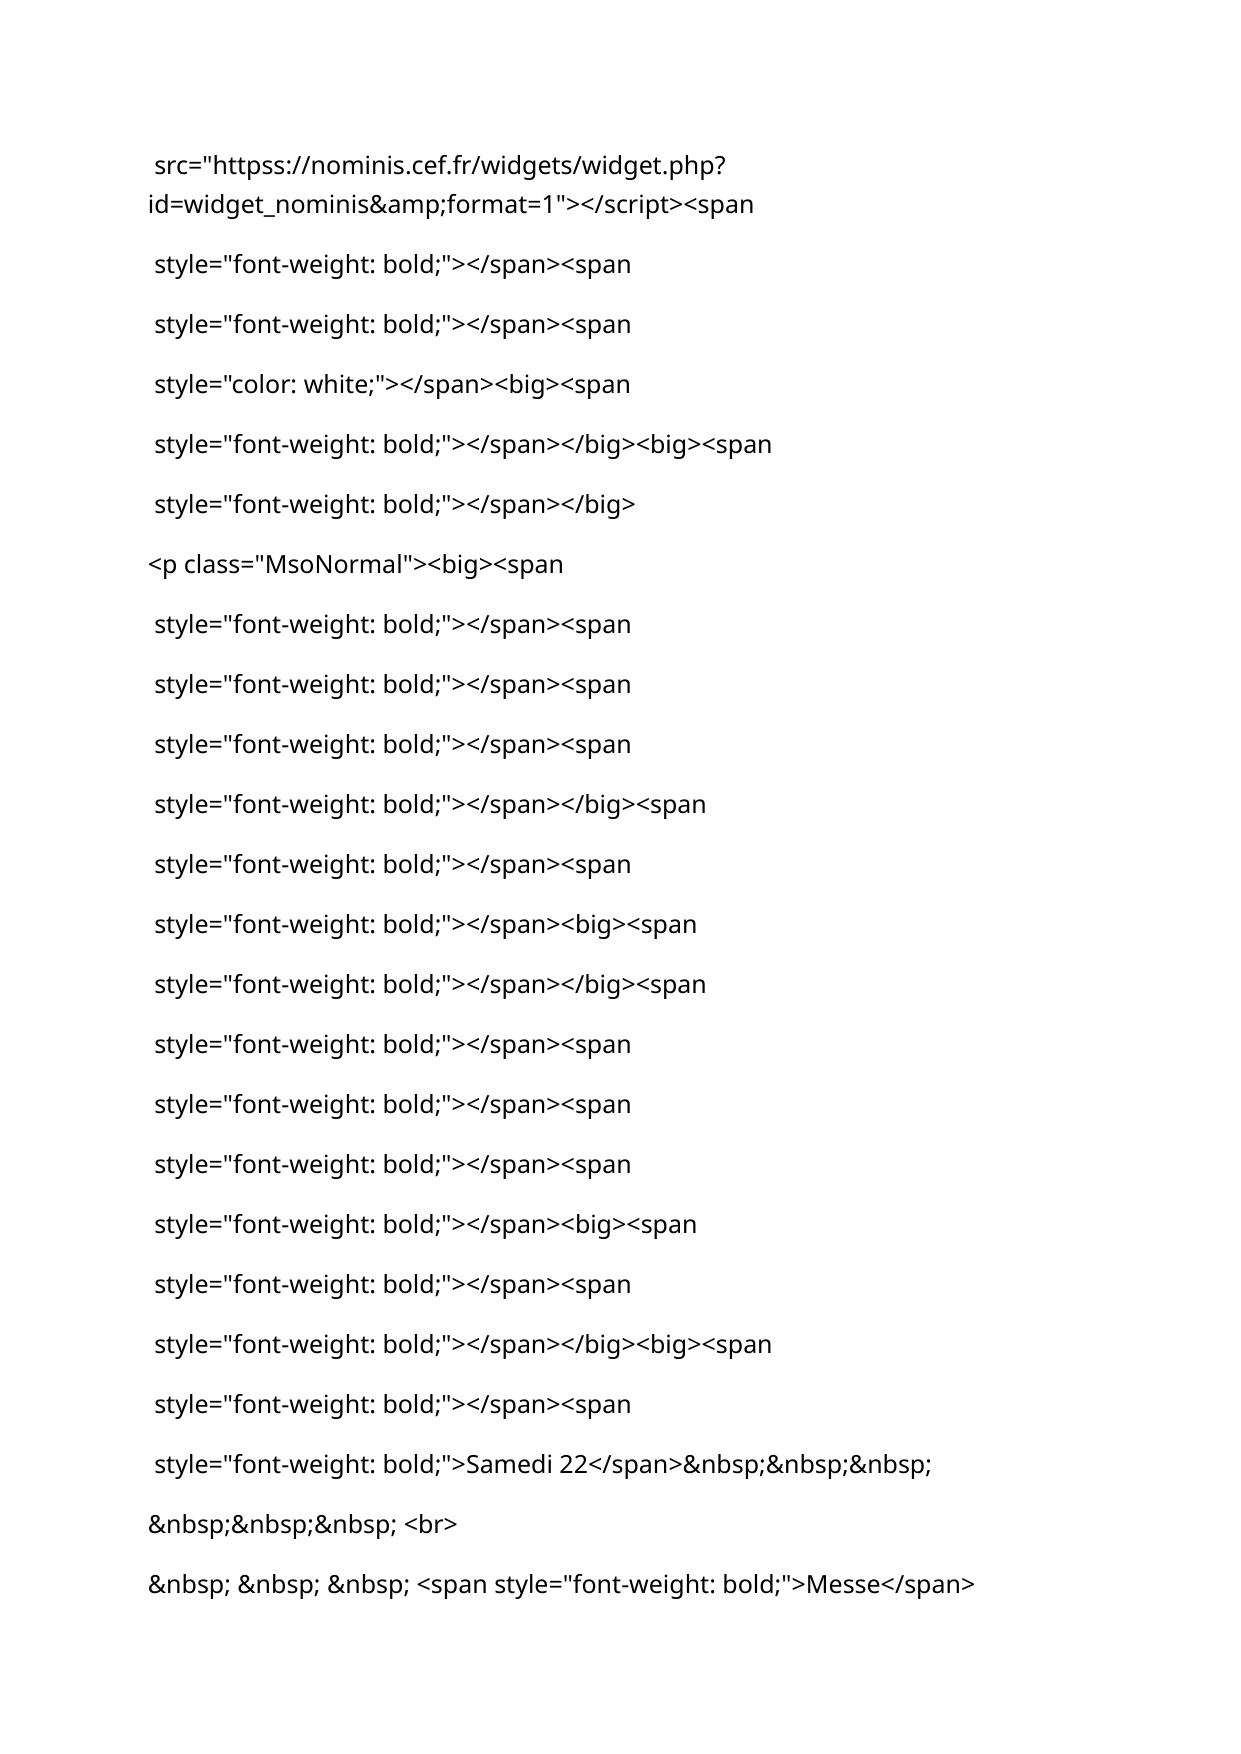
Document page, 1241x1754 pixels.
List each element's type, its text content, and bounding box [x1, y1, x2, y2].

text style="font-weight: bold;"></span><span [148, 1027, 1093, 1061]
text <p class="MsoNormal"><big><span [148, 547, 1093, 581]
text style="font-weight: bold;"></span><span [148, 1147, 1093, 1181]
text style="font-weight: bold;"></span><big><span [148, 1207, 1093, 1241]
text style="font-weight: bold;"></span><span [148, 1267, 1093, 1301]
text style="font-weight: bold;"></span></big><span [148, 787, 1093, 821]
text style="font-weight: bold;"></span><span [148, 847, 1093, 881]
text style="color: white;"></span><big><span [148, 367, 1093, 401]
text style="font-weight: bold;"></span><span [148, 1387, 1093, 1421]
text style="font-weight: bold;">Samedi 22</span>&nbsp;&nbsp;&nbsp; [148, 1447, 1093, 1481]
text style="font-weight: bold;"></span><span [148, 307, 1093, 341]
text &nbsp; &nbsp; &nbsp; <span style="font-weight: bold;">Messe</span> [148, 1567, 1093, 1601]
text style="font-weight: bold;"></span></big><big><span [148, 1327, 1093, 1361]
text style="font-weight: bold;"></span></big><span [148, 967, 1093, 1001]
text style="font-weight: bold;"></span><big><span [148, 907, 1093, 941]
text style="font-weight: bold;"></span><span [148, 1087, 1093, 1121]
text style="font-weight: bold;"></span><span [148, 667, 1093, 701]
text style="font-weight: bold;"></span><span [148, 247, 1093, 281]
text style="font-weight: bold;"></span><span [148, 727, 1093, 761]
text style="font-weight: bold;"></span><span [148, 607, 1093, 641]
text &nbsp;&nbsp;&nbsp; <br> [148, 1507, 1093, 1541]
text style="font-weight: bold;"></span></big> [148, 487, 1093, 521]
text src="httpss://nominis.cef.fr/widgets/widget.php?id=widget_nominis&amp;format=1"></script><span [148, 148, 1093, 221]
text style="font-weight: bold;"></span></big><big><span [148, 427, 1093, 461]
